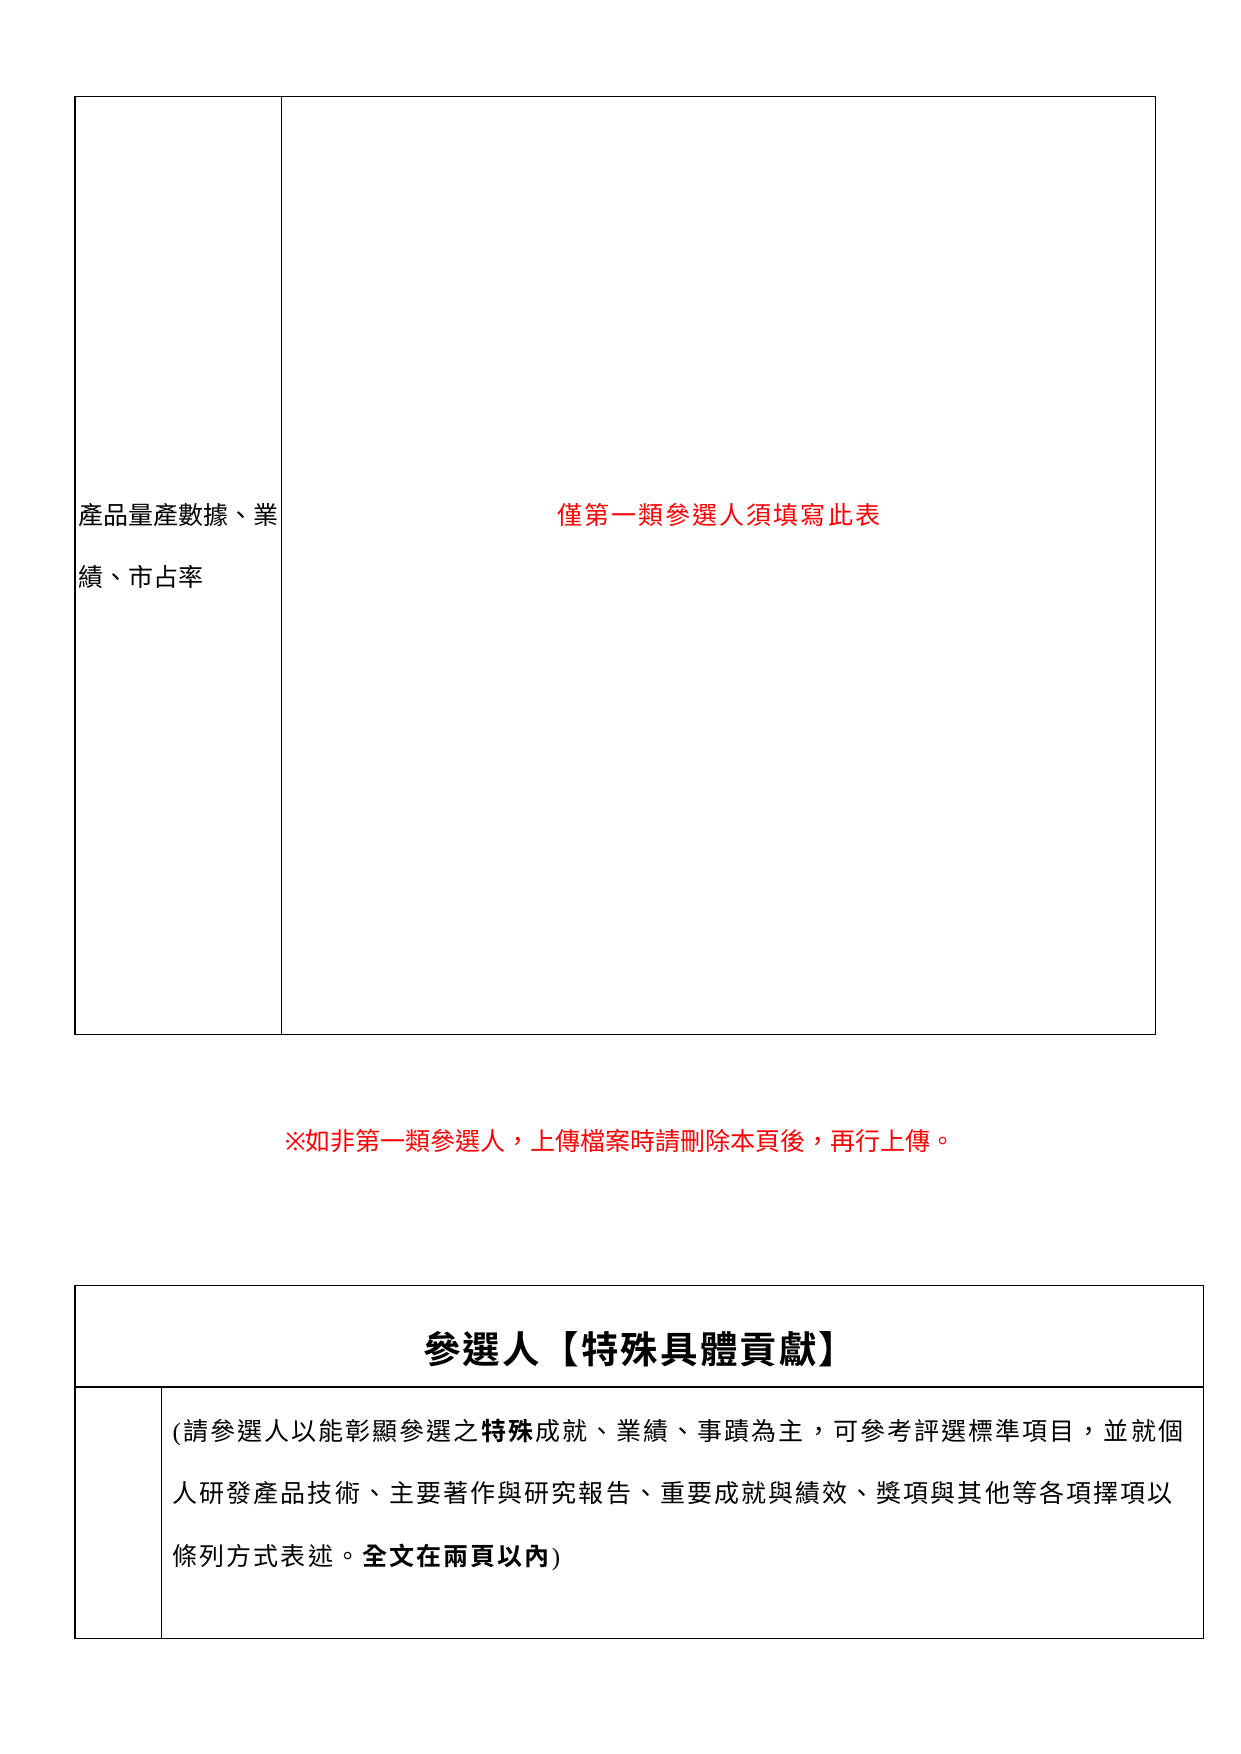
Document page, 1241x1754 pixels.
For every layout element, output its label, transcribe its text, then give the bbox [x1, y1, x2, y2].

table_cell [76, 1388, 161, 1637]
text ※如非第一類參選人，上傳檔案時請刪除本頁後，再行上傳。 [75, 1098, 1165, 1160]
table_cell (請參選人以能彰顯參選之特殊成就、業績、事蹟為主，可參考評選標準項目，並就個人研發產品技術、主要著作與研究報告、重要成就與績效、獎項與其他等各項擇項以條列方式表述。全文在兩頁以內) 範例一： 某君帶領之研發團隊，某產品歷年來已獲得國內外xx獎項內容說明 佐證資料：可列表說明，並附上獎項之圖示證明 範例二： 某君所領導之研究在xx等相關領域，深受各界肯定，並獲xx相關專利內容說明 佐證資料：相關報導、專利列表呈現並予以佐證 備註： 以上各項請註明出處、附交其摘要、影本即可，如另附原作品者事後恕不退件。 參選人之研發產品或著作等，不得有抄襲或仿冒等情事，一經發現，其參選或 已當選資格立予註銷。 [162, 1388, 1203, 1637]
table_cell 產品量產數據、業績、市占率 [76, 97, 281, 1034]
table_cell 僅第一類參選人須填寫此表 [282, 97, 1155, 1034]
table_header 參選人【特殊具體貢獻】 [76, 1286, 1203, 1386]
